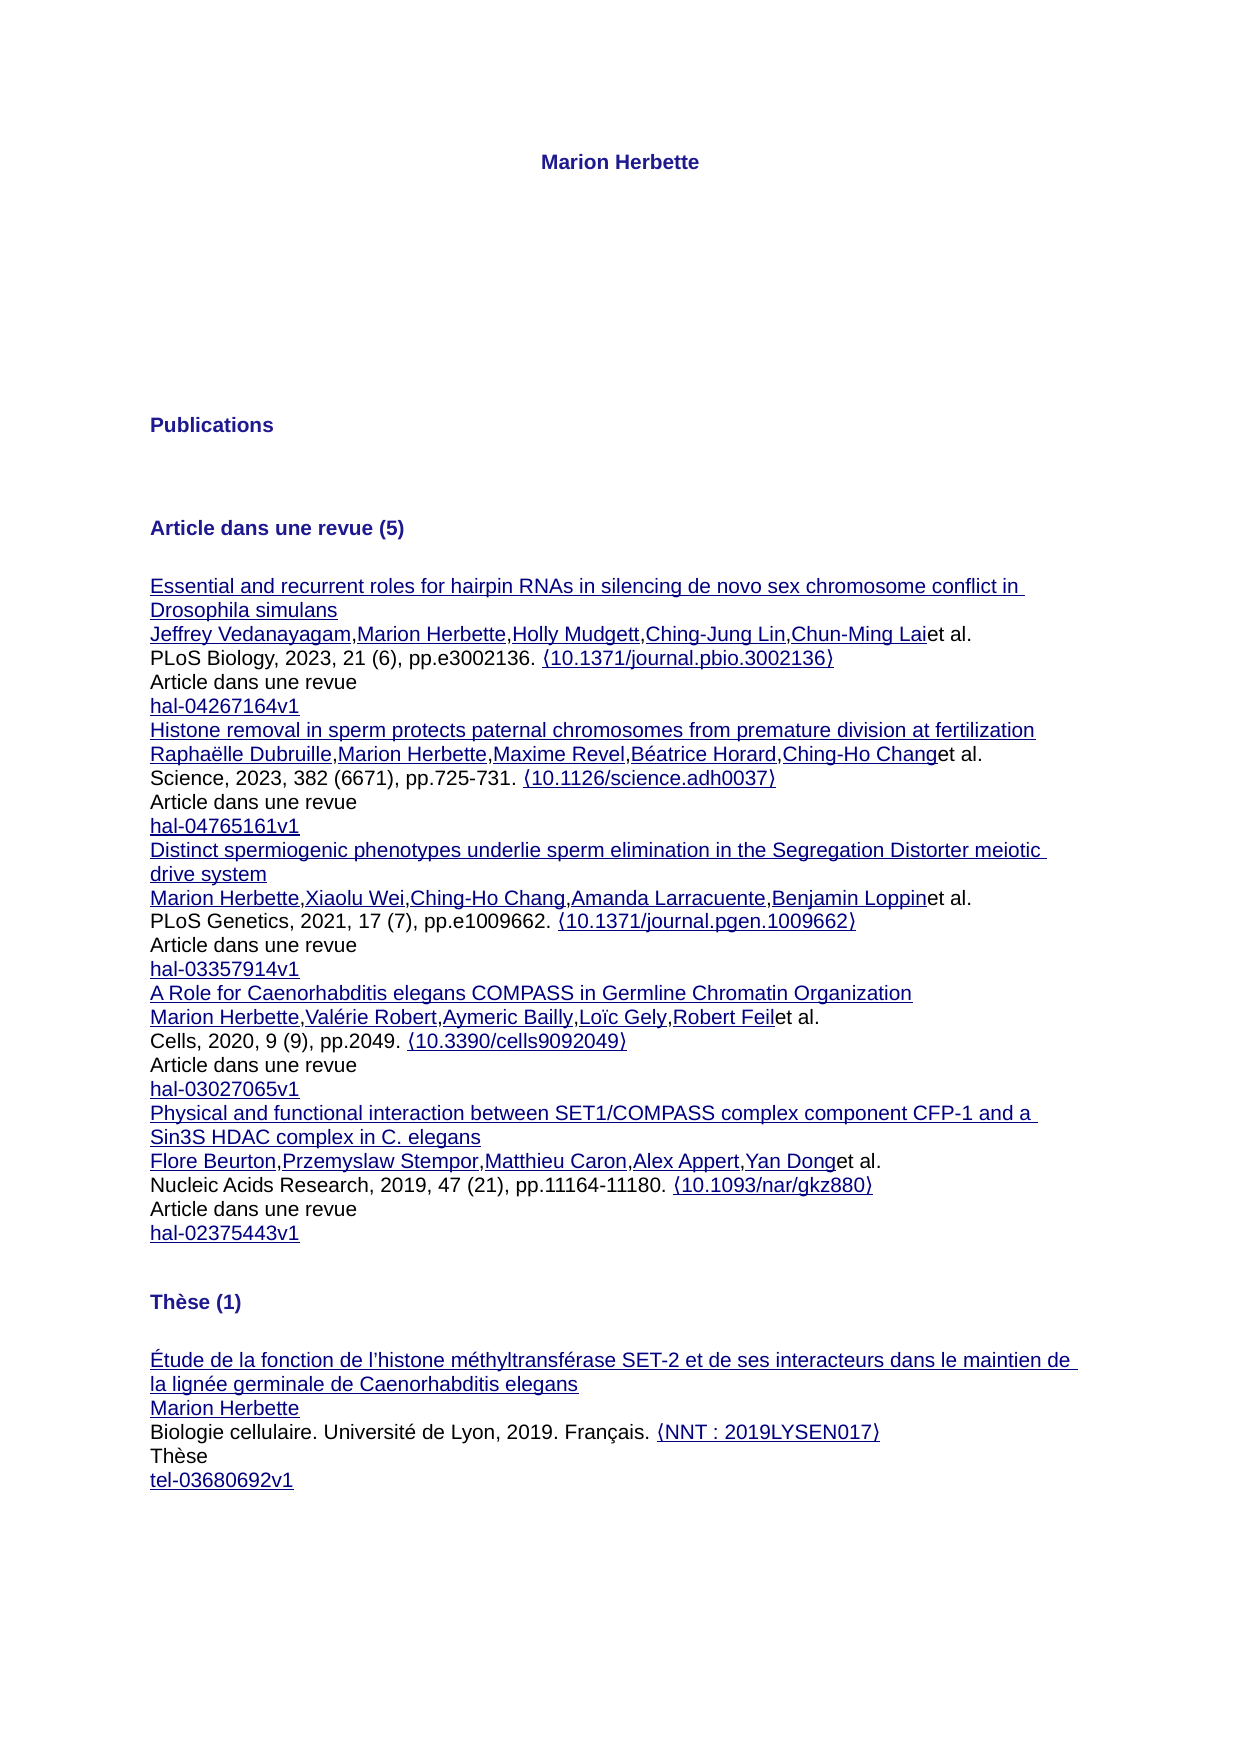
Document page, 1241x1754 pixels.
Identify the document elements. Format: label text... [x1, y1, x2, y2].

subtitle Thèse (1) [150, 1289, 1090, 1313]
subtitle Article dans une revue (5) [150, 516, 1090, 539]
table_cell Histone removal in sperm protects paternal chromosomes from premature division at fertilization Raphaëlle Dubruille,Marion Herbette,Maxime Revel,Béatrice Horard,Ching-Ho Changet al. Science, 2023, 382 (6671), pp.725-731. ⟨10.1126/science.adh0037⟩ Article dans une revue hal-04765161v1 [150, 718, 1090, 837]
table_header Essential and recurrent roles for hairpin RNAs in silencing de novo sex chromosome conflict in Drosophila simulans Jeffrey Vedanayagam,Marion Herbette,Holly Mudgett,Ching-Jung Lin,Chun-Ming Laiet al. PLoS Biology, 2023, 21 (6), pp.e3002136. ⟨10.1371/journal.pbio.3002136⟩ Article dans une revue hal-04267164v1 [150, 574, 1090, 718]
table_cell Distinct spermiogenic phenotypes underlie sperm elimination in the Segregation Distorter meiotic drive system Marion Herbette,Xiaolu Wei,Ching-Ho Chang,Amanda Larracuente,Benjamin Loppinet al. PLoS Genetics, 2021, 17 (7), pp.e1009662. ⟨10.1371/journal.pgen.1009662⟩ Article dans une revue hal-03357914v1 [150, 838, 1090, 981]
subtitle Publications [150, 412, 1090, 436]
table_cell Physical and functional interaction between SET1/COMPASS complex component CFP-1 and a Sin3S HDAC complex in C. elegans Flore Beurton,Przemyslaw Stempor,Matthieu Caron,Alex Appert,Yan Donget al. Nucleic Acids Research, 2019, 47 (21), pp.11164-11180. ⟨10.1093/nar/gkz880⟩ Article dans une revue hal-02375443v1 [150, 1101, 1090, 1245]
subtitle Marion Herbette [150, 150, 1090, 174]
table_cell A Role for Caenorhabditis elegans COMPASS in Germline Chromatin Organization Marion Herbette,Valérie Robert,Aymeric Bailly,Loïc Gely,Robert Feilet al. Cells, 2020, 9 (9), pp.2049. ⟨10.3390/cells9092049⟩ Article dans une revue hal-03027065v1 [150, 981, 1090, 1101]
table_header Étude de la fonction de l’histone méthyltransférase SET-2 et de ses interacteurs dans le maintien de la lignée germinale de Caenorhabditis elegans Marion Herbette Biologie cellulaire. Université de Lyon, 2019. Français. ⟨NNT : 2019LYSEN017⟩ Thèse tel-03680692v1 [150, 1348, 1090, 1492]
